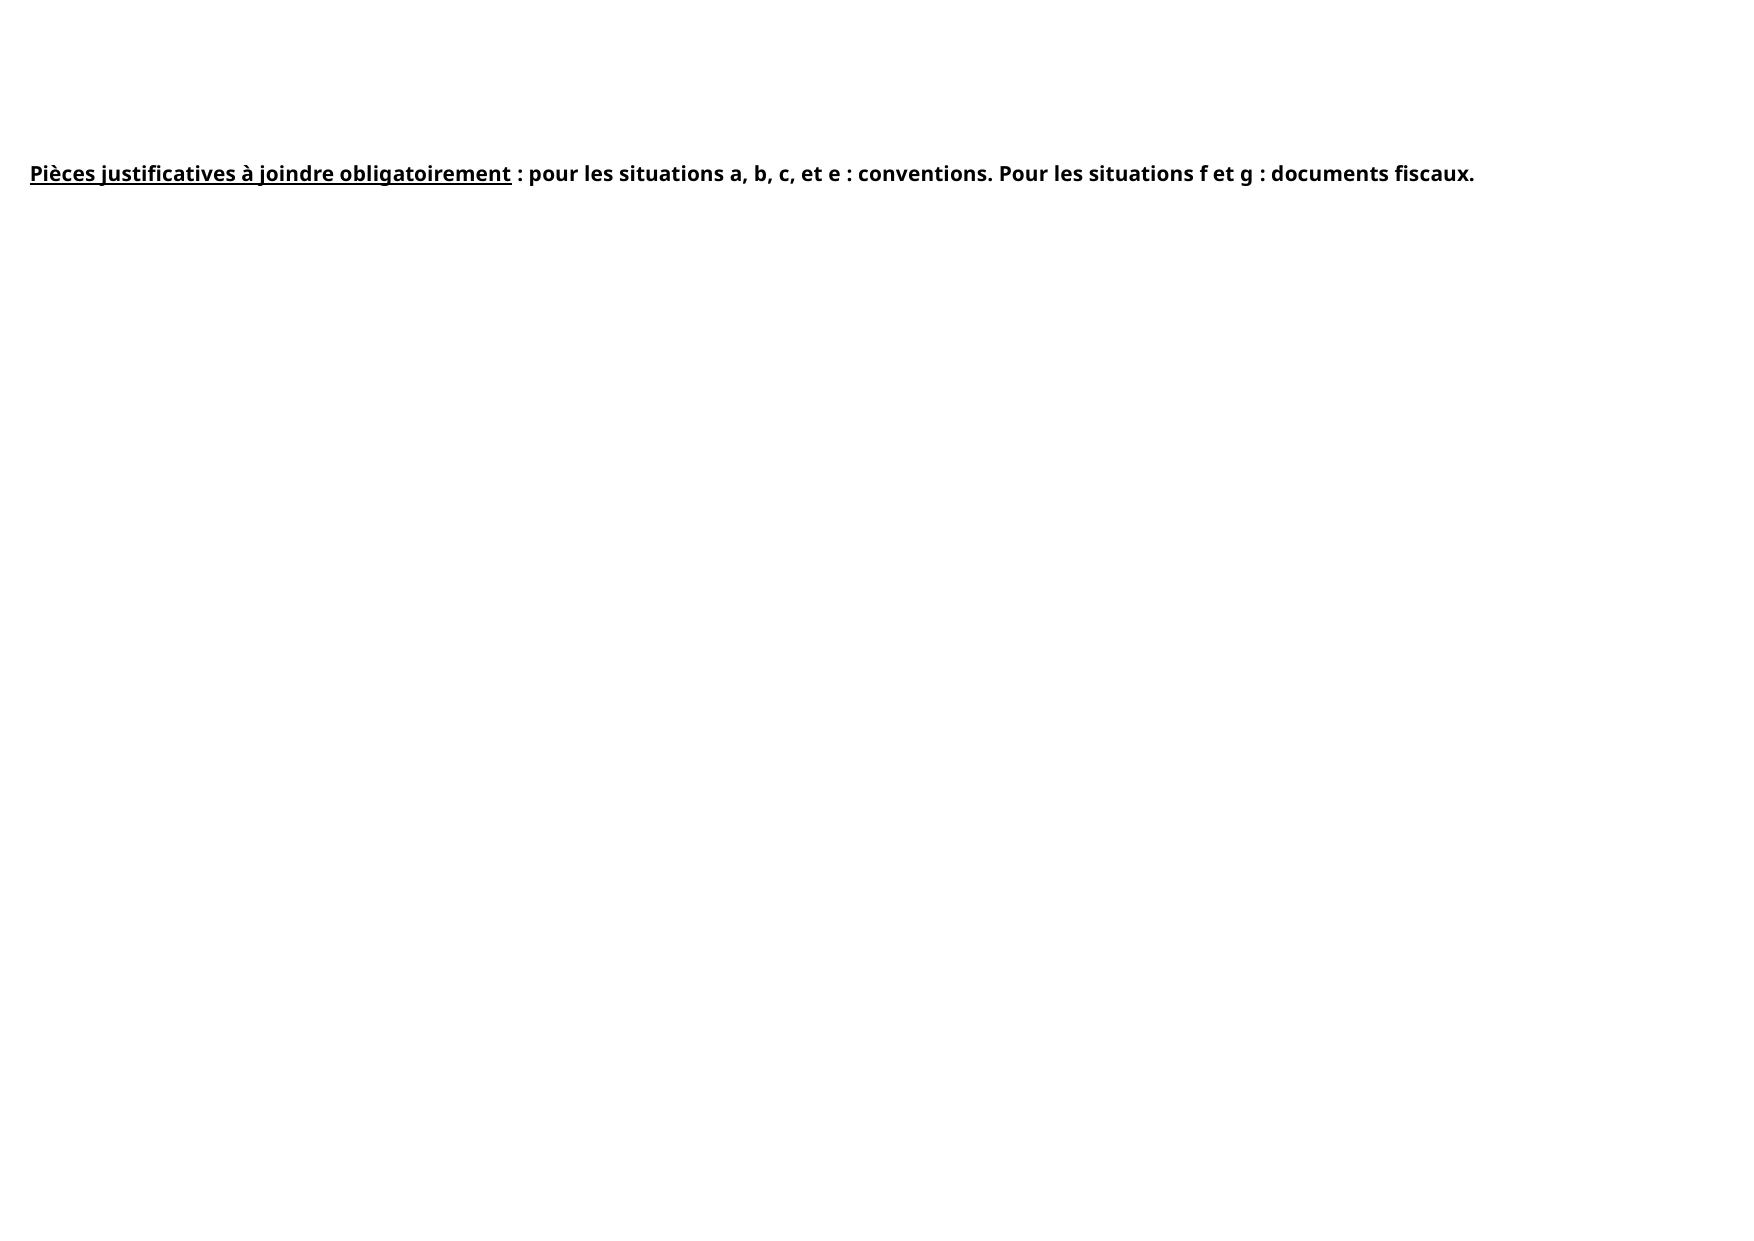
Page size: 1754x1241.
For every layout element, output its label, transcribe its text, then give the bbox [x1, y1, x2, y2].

text Pièces justificatives à joindre obligatoirement : pour les situations a, b, c, et e : conventions. Pour les situations f et g : documents fiscaux. [29, 159, 1636, 188]
